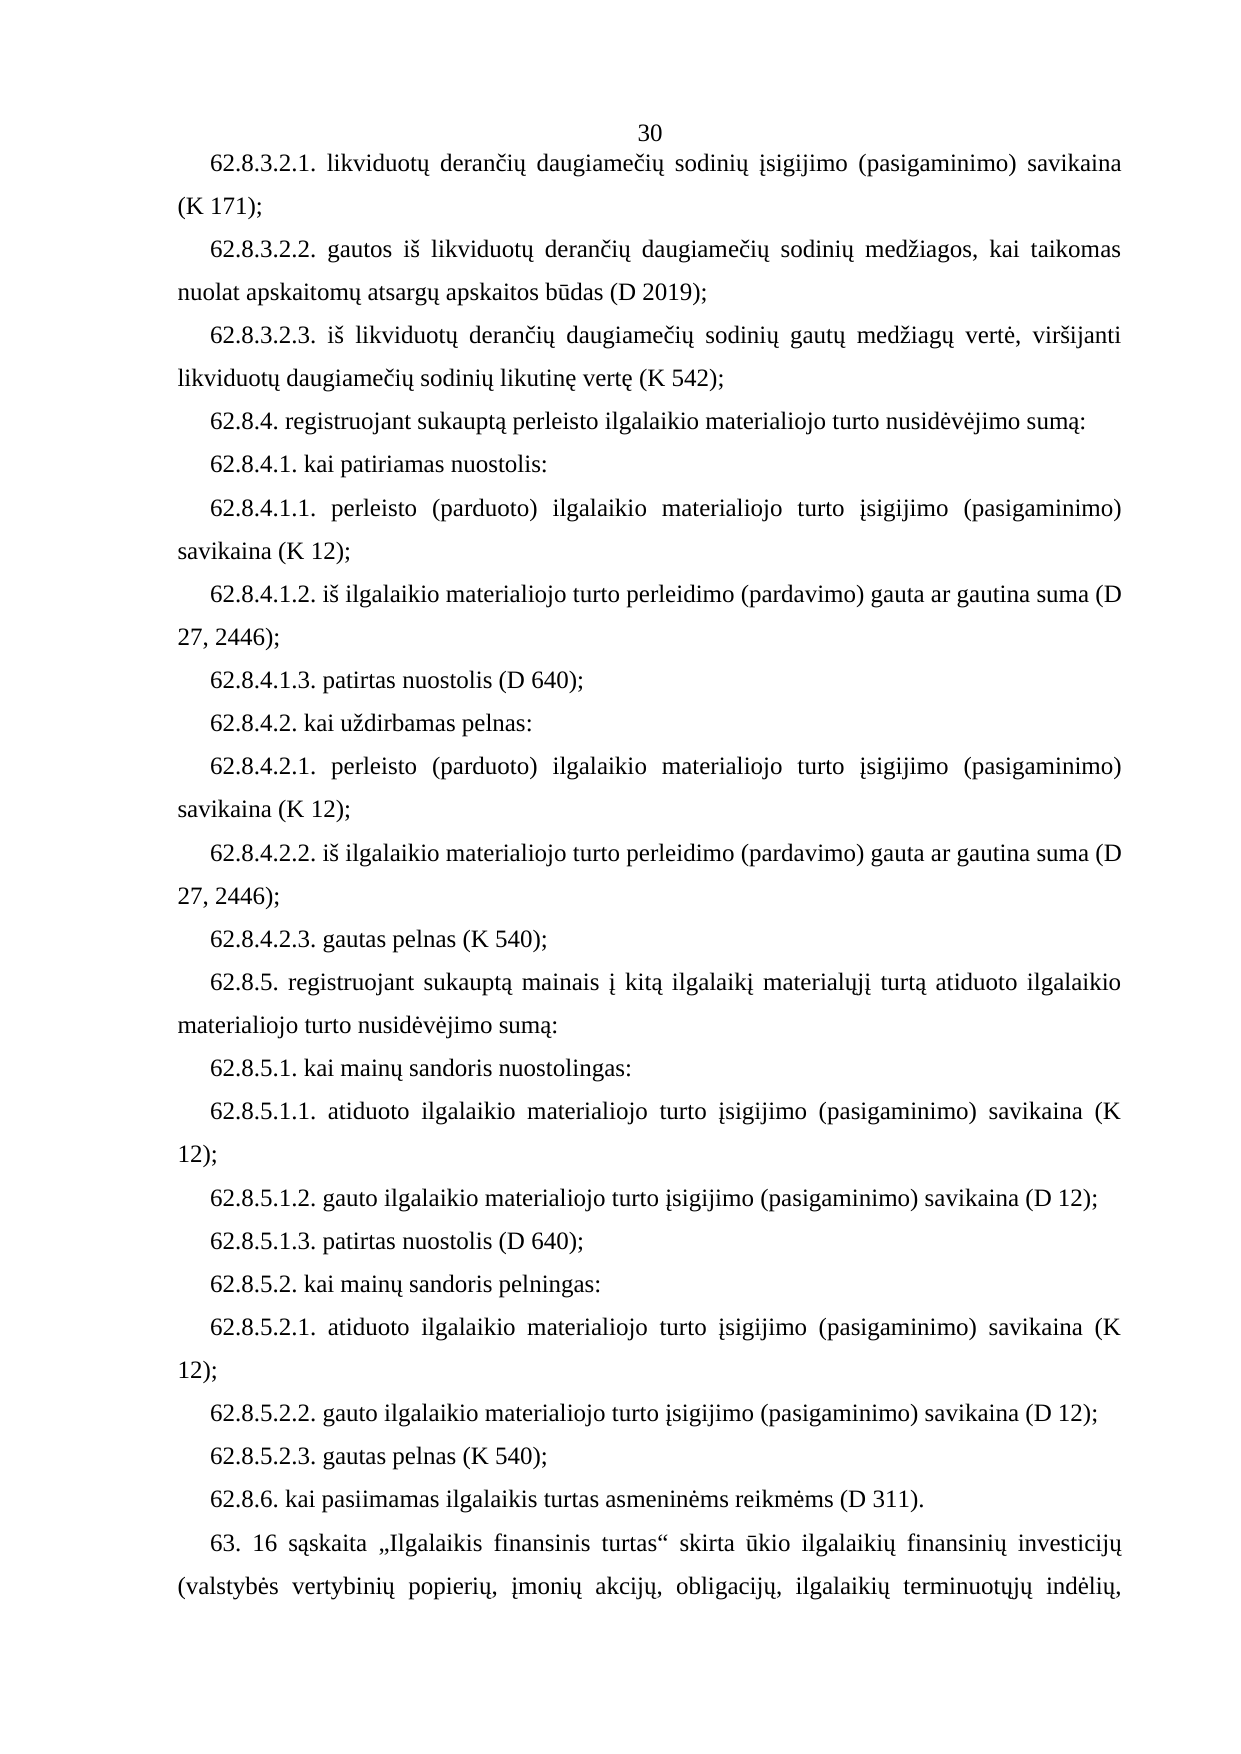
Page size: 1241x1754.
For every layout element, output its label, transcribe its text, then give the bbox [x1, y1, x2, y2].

text 62.8.5. registruojant sukauptą mainais į kitą ilgalaikį materialųjį turtą atiduoto ilgalaikio materialiojo turto nusidėvėjimo sumą: [177, 967, 1122, 1039]
text 62.8.4.1. kai patiriamas nuostolis: [177, 449, 1122, 478]
text 62.8.4.1.1. perleisto (parduoto) ilgalaikio materialiojo turto įsigijimo (pasigaminimo) savikaina (K 12); [177, 493, 1122, 564]
text 62.8.5.1.1. atiduoto ilgalaikio materialiojo turto įsigijimo (pasigaminimo) savikaina (K 12); [177, 1096, 1122, 1168]
text 62.8.5.2.3. gautas pelnas (K 540); [177, 1441, 1122, 1470]
text 62.8.5.2. kai mainų sandoris pelningas: [177, 1269, 1122, 1298]
text 62.8.5.1. kai mainų sandoris nuostolingas: [177, 1053, 1122, 1082]
text 62.8.5.1.3. patirtas nuostolis (D 640); [177, 1226, 1122, 1254]
text 62.8.4. registruojant sukauptą perleisto ilgalaikio materialiojo turto nusidėvėjimo sumą: [177, 406, 1122, 435]
text 62.8.4.1.3. patirtas nuostolis (D 640); [177, 665, 1122, 694]
text 62.8.3.2.3. iš likviduotų derančių daugiamečių sodinių gautų medžiagų vertė, viršijanti likviduotų daugiamečių sodinių likutinę vertę (K 542); [177, 320, 1122, 392]
text 62.8.5.1.2. gauto ilgalaikio materialiojo turto įsigijimo (pasigaminimo) savikaina (D 12); [177, 1183, 1122, 1211]
text 62.8.5.2.2. gauto ilgalaikio materialiojo turto įsigijimo (pasigaminimo) savikaina (D 12); [177, 1398, 1122, 1427]
text 62.8.4.2.3. gautas pelnas (K 540); [177, 924, 1122, 953]
text 62.8.4.2.2. iš ilgalaikio materialiojo turto perleidimo (pardavimo) gauta ar gautina suma (D 27, 2446); [177, 838, 1122, 909]
text 62.8.5.2.1. atiduoto ilgalaikio materialiojo turto įsigijimo (pasigaminimo) savikaina (K 12); [177, 1312, 1122, 1384]
text 62.8.6. kai pasiimamas ilgalaikis turtas asmeninėms reikmėms (D 311). [177, 1484, 1122, 1513]
text 62.8.3.2.1. likviduotų derančių daugiamečių sodinių įsigijimo (pasigaminimo) savikaina (K 171); [177, 148, 1122, 219]
text 63. 16 sąskaita „Ilgalaikis finansinis turtas“ skirta ūkio ilgalaikių finansinių investicijų (valstybės vertybinių popierių, įmonių akcijų, obligacijų, ilgalaikių terminuotųjų indėlių, [177, 1528, 1122, 1599]
text 62.8.3.2.2. gautos iš likviduotų derančių daugiamečių sodinių medžiagos, kai taikomas nuolat apskaitomų atsargų apskaitos būdas (D 2019); [177, 234, 1122, 306]
text 62.8.4.1.2. iš ilgalaikio materialiojo turto perleidimo (pardavimo) gauta ar gautina suma (D 27, 2446); [177, 579, 1122, 651]
text 62.8.4.2.1. perleisto (parduoto) ilgalaikio materialiojo turto įsigijimo (pasigaminimo) savikaina (K 12); [177, 751, 1122, 823]
text 62.8.4.2. kai uždirbamas pelnas: [177, 708, 1122, 737]
